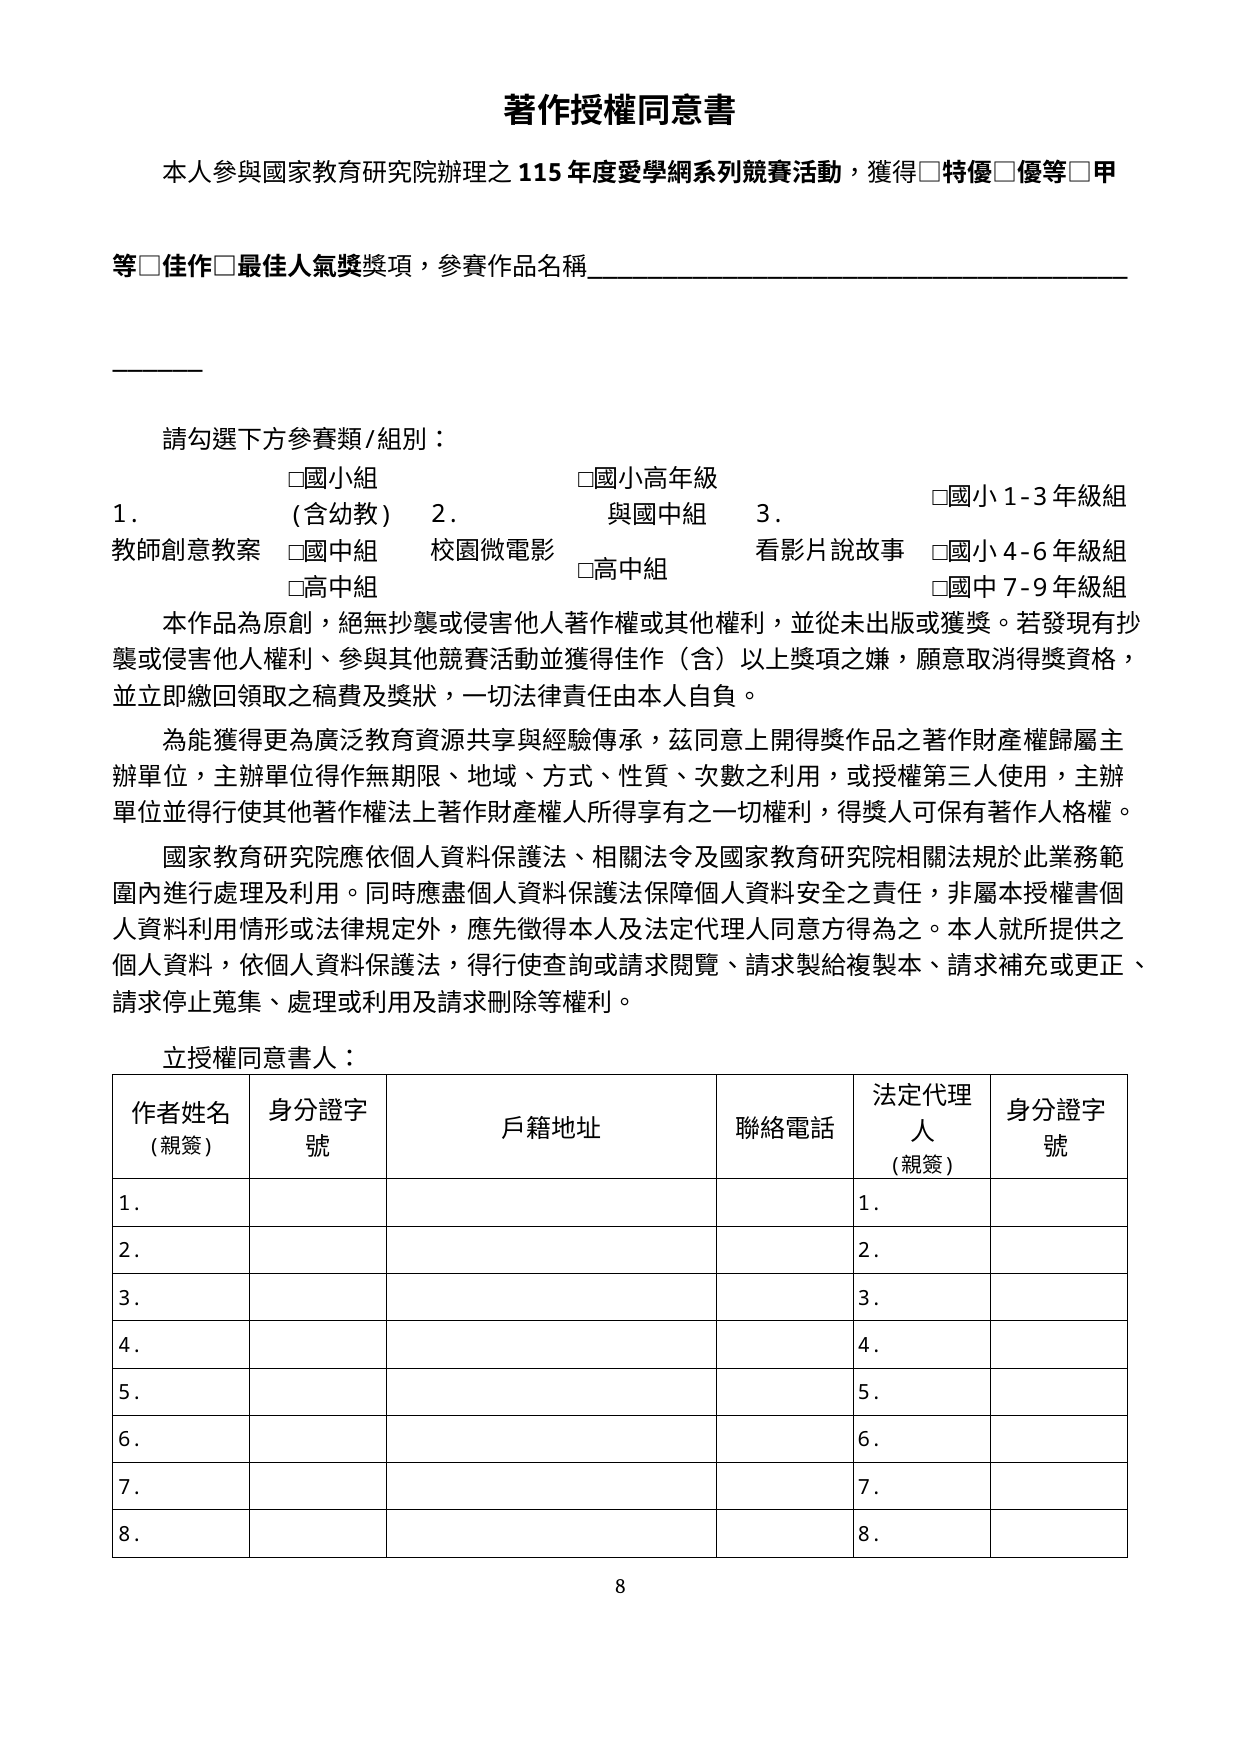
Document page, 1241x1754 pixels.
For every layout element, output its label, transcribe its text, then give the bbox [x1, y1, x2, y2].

table_cell 3. [113, 1274, 249, 1320]
table_cell [387, 1510, 716, 1557]
table_cell [991, 1179, 1127, 1226]
table_cell 4. [854, 1321, 990, 1367]
text 立授權同意書人： [112, 1038, 1128, 1074]
table_cell [717, 1416, 853, 1462]
table_cell [387, 1321, 716, 1367]
table_cell [387, 1179, 716, 1226]
table_cell [250, 1227, 386, 1273]
table_cell [717, 1463, 853, 1509]
table_cell 5. [854, 1369, 990, 1415]
table_cell 2. [854, 1227, 990, 1273]
table_cell [717, 1179, 853, 1226]
table_cell [387, 1463, 716, 1509]
table_cell [991, 1321, 1127, 1367]
table_cell [717, 1274, 853, 1320]
table_header □國小高年級 與國中組 [567, 459, 744, 531]
text 為能獲得更為廣泛教育資源共享與經驗傳承，茲同意上開得獎作品之著作財產權歸屬主辦單位，主辦單位得作無期限、地域、方式、性質、次數之利用，或授權第三人使用，主辦單位並得行使其他著作權法上著作財產權人所得享有之一切權利，得獎人可保有著作人格權。 [112, 720, 1128, 829]
table_cell [250, 1463, 386, 1509]
table_cell 6. [854, 1416, 990, 1462]
table_cell 1. [854, 1179, 990, 1226]
table_cell 1. [113, 1179, 249, 1226]
table_header 作者姓名 (親簽) [113, 1075, 249, 1178]
table_header 法定代理人 (親簽) [854, 1075, 990, 1178]
table_header 戶籍地址 [387, 1075, 716, 1178]
table_header □國小1-3年級組 [921, 459, 1140, 531]
table_header 身分證字號 [250, 1075, 386, 1178]
table_cell 4. [113, 1321, 249, 1367]
table_cell [250, 1510, 386, 1557]
table_cell 7. [113, 1463, 249, 1509]
table_header □國小組 (含幼教) [278, 459, 419, 531]
table_cell □高中組 [567, 531, 744, 604]
table_cell [991, 1369, 1127, 1415]
table_cell [991, 1510, 1127, 1557]
table_cell 8. [113, 1510, 249, 1557]
text 著作授權同意書 [112, 67, 1128, 129]
table_cell [991, 1227, 1127, 1273]
table_cell [991, 1416, 1127, 1462]
table_cell [991, 1463, 1127, 1509]
table_cell 5. [113, 1369, 249, 1415]
table_cell 3. [854, 1274, 990, 1320]
table_cell 8. [854, 1510, 990, 1557]
table_cell [717, 1510, 853, 1557]
table_cell □國小4-6年級組 [921, 531, 1140, 567]
table_cell [250, 1274, 386, 1320]
table_cell □高中組 [278, 568, 419, 604]
table_cell [250, 1416, 386, 1462]
table_header 3. 看影片說故事 [744, 459, 921, 604]
table_cell 6. [113, 1416, 249, 1462]
table_cell [717, 1369, 853, 1415]
table_cell [387, 1227, 716, 1273]
table_cell [250, 1179, 386, 1226]
table_header 聯絡電話 [717, 1075, 853, 1178]
table_cell [717, 1321, 853, 1367]
text 本作品為原創，絕無抄襲或侵害他人著作權或其他權利，並從未出版或獲獎。若發現有抄襲或侵害他人權利、參與其他競賽活動並獲得佳作（含）以上獎項之嫌，願意取消得獎資格，並立即繳回領取之稿費及獎狀，一切法律責任由本人自負。 [112, 604, 1143, 712]
table_cell [250, 1321, 386, 1367]
table_header 2. 校園微電影 [419, 459, 567, 604]
table_cell □國中組 [278, 531, 419, 567]
table_cell [250, 1369, 386, 1415]
table_header 身分證字號 [991, 1075, 1127, 1178]
table_cell 2. [113, 1227, 249, 1273]
table_cell [387, 1369, 716, 1415]
table_cell 7. [854, 1463, 990, 1509]
table_cell □國中7-9年級組 [921, 568, 1140, 604]
table_cell [387, 1274, 716, 1320]
table_header 1. 教師創意教案 [100, 459, 277, 604]
table_cell [991, 1274, 1127, 1320]
text 請勾選下方參賽類/組別： [112, 396, 1128, 459]
table_cell [717, 1227, 853, 1273]
text 本人參與國家教育研究院辦理之115年度愛學網系列競賽活動，獲得□特優□優等□甲等□佳作□最佳人氣獎獎項，參賽作品名稱__________________________________________ [112, 129, 1128, 379]
table_cell [387, 1416, 716, 1462]
text 國家教育研究院應依個人資料保護法、相關法令及國家教育研究院相關法規於此業務範圍內進行處理及利用。同時應盡個人資料保護法保障個人資料安全之責任，非屬本授權書個人資料利用情形或法律規定外，應先徵得本人及法定代理人同意方得為之。本人就所提供之個人資料，依個人資料保護法，得行使查詢或請求閱覽、請求製給複製本、請求補充或更正、請求停止蒐集、處理或利用及請求刪除等權利。 [112, 837, 1128, 1018]
